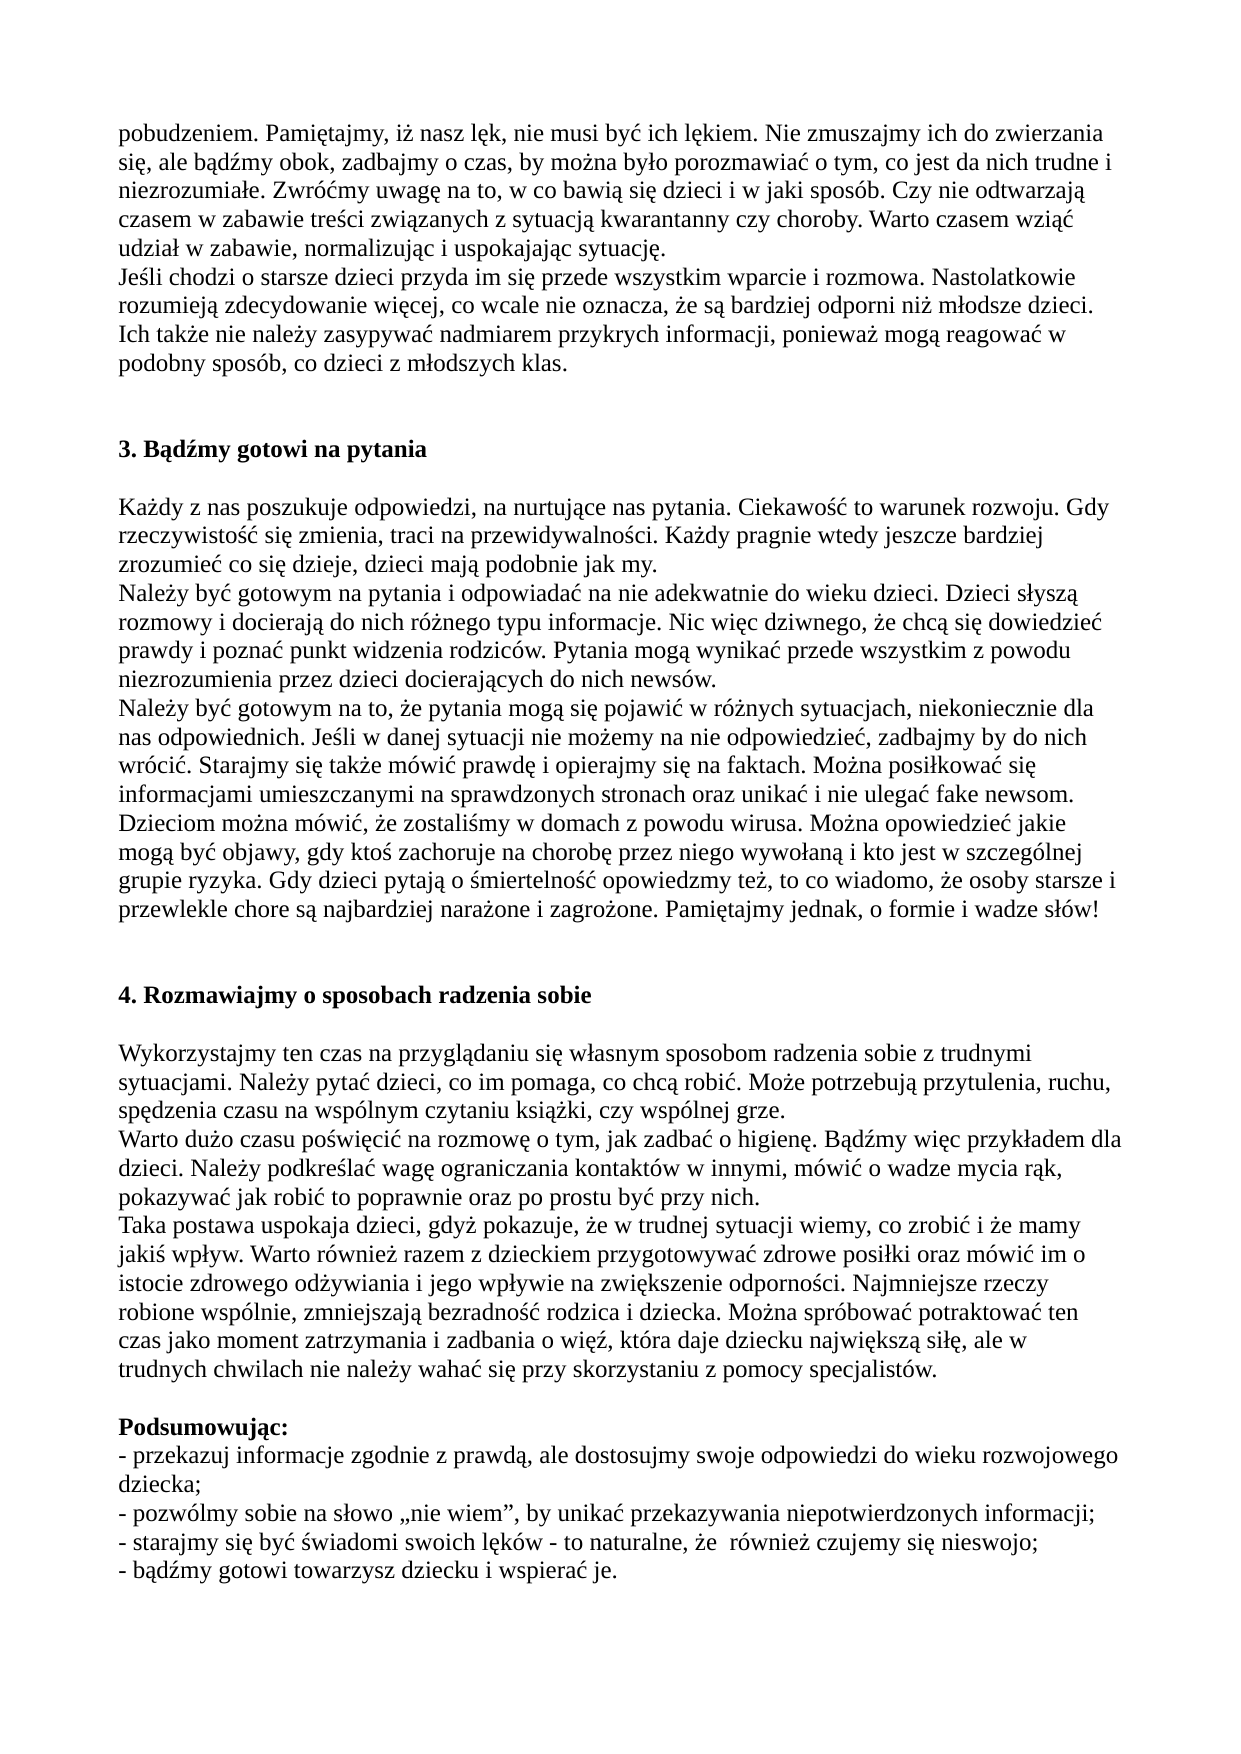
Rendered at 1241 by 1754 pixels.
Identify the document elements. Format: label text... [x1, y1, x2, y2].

list pobudzeniem. Pamiętajmy, iż nasz lęk, nie musi być ich lękiem. Nie zmuszajmy ich do zwierzania się, ale bądźmy obok, zadbajmy o czas, by można było porozmawiać o tym, co jest da nich trudne i niezrozumiałe. Zwróćmy uwagę na to, w co bawią się dzieci i w jaki sposób. Czy nie odtwarzają czasem w zabawie treści związanych z sytuacją kwarantanny czy choroby. Warto czasem wziąć udział w zabawie, normalizując i uspokajając sytuację. Jeśli chodzi o starsze dzieci przyda im się przede wszystkim wparcie i rozmowa. Nastolatkowie rozumieją zdecydowanie więcej, co wcale nie oznacza, że są bardziej odporni niż młodsze dzieci. Ich także nie należy zasypywać nadmiarem przykrych informacji, ponieważ mogą reagować w podobny sposób, co dzieci z młodszych klas. 3. Bądźmy gotowi na pytania Każdy z nas poszukuje odpowiedzi, na nurtujące nas pytania. Ciekawość to warunek rozwoju. Gdy rzeczywistość się zmienia, traci na przewidywalności. Każdy pragnie wtedy jeszcze bardziej zrozumieć co się dzieje, dzieci mają podobnie jak my. Należy być gotowym na pytania i odpowiadać na nie adekwatnie do wieku dzieci. Dzieci słyszą rozmowy i docierają do nich różnego typu informacje. Nic więc dziwnego, że chcą się dowiedzieć prawdy i poznać punkt widzenia rodziców. Pytania mogą wynikać przede wszystkim z powodu niezrozumienia przez dzieci docierających do nich newsów. Należy być gotowym na to, że pytania mogą się pojawić w różnych sytuacjach, niekoniecznie dla nas odpowiednich. Jeśli w danej sytuacji nie możemy na nie odpowiedzieć, zadbajmy by do nich wrócić. Starajmy się także mówić prawdę i opierajmy się na faktach. Można posiłkować się informacjami umieszczanymi na sprawdzonych stronach oraz unikać i nie ulegać fake newsom. Dzieciom można mówić, że zostaliśmy w domach z powodu wirusa. Można opowiedzieć jakie mogą być objawy, gdy ktoś zachoruje na chorobę przez niego wywołaną i kto jest w szczególnej grupie ryzyka. Gdy dzieci pytają o śmiertelność opowiedzmy też, to co wiadomo, że osoby starsze i przewlekle chore są najbardziej narażone i zagrożone. Pamiętajmy jednak, o formie i wadze słów! 4. Rozmawiajmy o sposobach radzenia sobie Wykorzystajmy ten czas na przyglądaniu się własnym sposobom radzenia sobie z trudnymi sytuacjami. Należy pytać dzieci, co im pomaga, co chcą robić. Może potrzebują przytulenia, ruchu, spędzenia czasu na wspólnym czytaniu książki, czy wspólnej grze. Warto dużo czasu poświęcić na rozmowę o tym, jak zadbać o higienę. Bądźmy więc przykładem dla dzieci. Należy podkreślać wagę ograniczania kontaktów w innymi, mówić o wadze mycia rąk, pokazywać jak robić to poprawnie oraz po prostu być przy nich. Taka postawa uspokaja dzieci, gdyż pokazuje, że w trudnej sytuacji wiemy, co zrobić i że mamy jakiś wpływ. Warto również razem z dzieckiem przygotowywać zdrowe posiłki oraz mówić im o istocie zdrowego odżywiania i jego wpływie na zwiększenie odporności. Najmniejsze rzeczy robione wspólnie, zmniejszają bezradność rodzica i dziecka. Można spróbować potraktować ten czas jako moment zatrzymania i zadbania o więź, która daje dziecku największą siłę, ale w trudnych chwilach nie należy wahać się przy skorzystaniu z pomocy specjalistów. Podsumowując: - przekazuj informacje zgodnie z prawdą, ale dostosujmy swoje odpowiedzi do wieku rozwojowego dziecka; - pozwólmy sobie na słowo „nie wiem”, by unikać przekazywania niepotwierdzonych informacji; - starajmy się być świadomi swoich lęków - to naturalne, że również czujemy się nieswojo; - bądźmy gotowi towarzysz dziecku i wspierać je. [118, 118, 1122, 1584]
